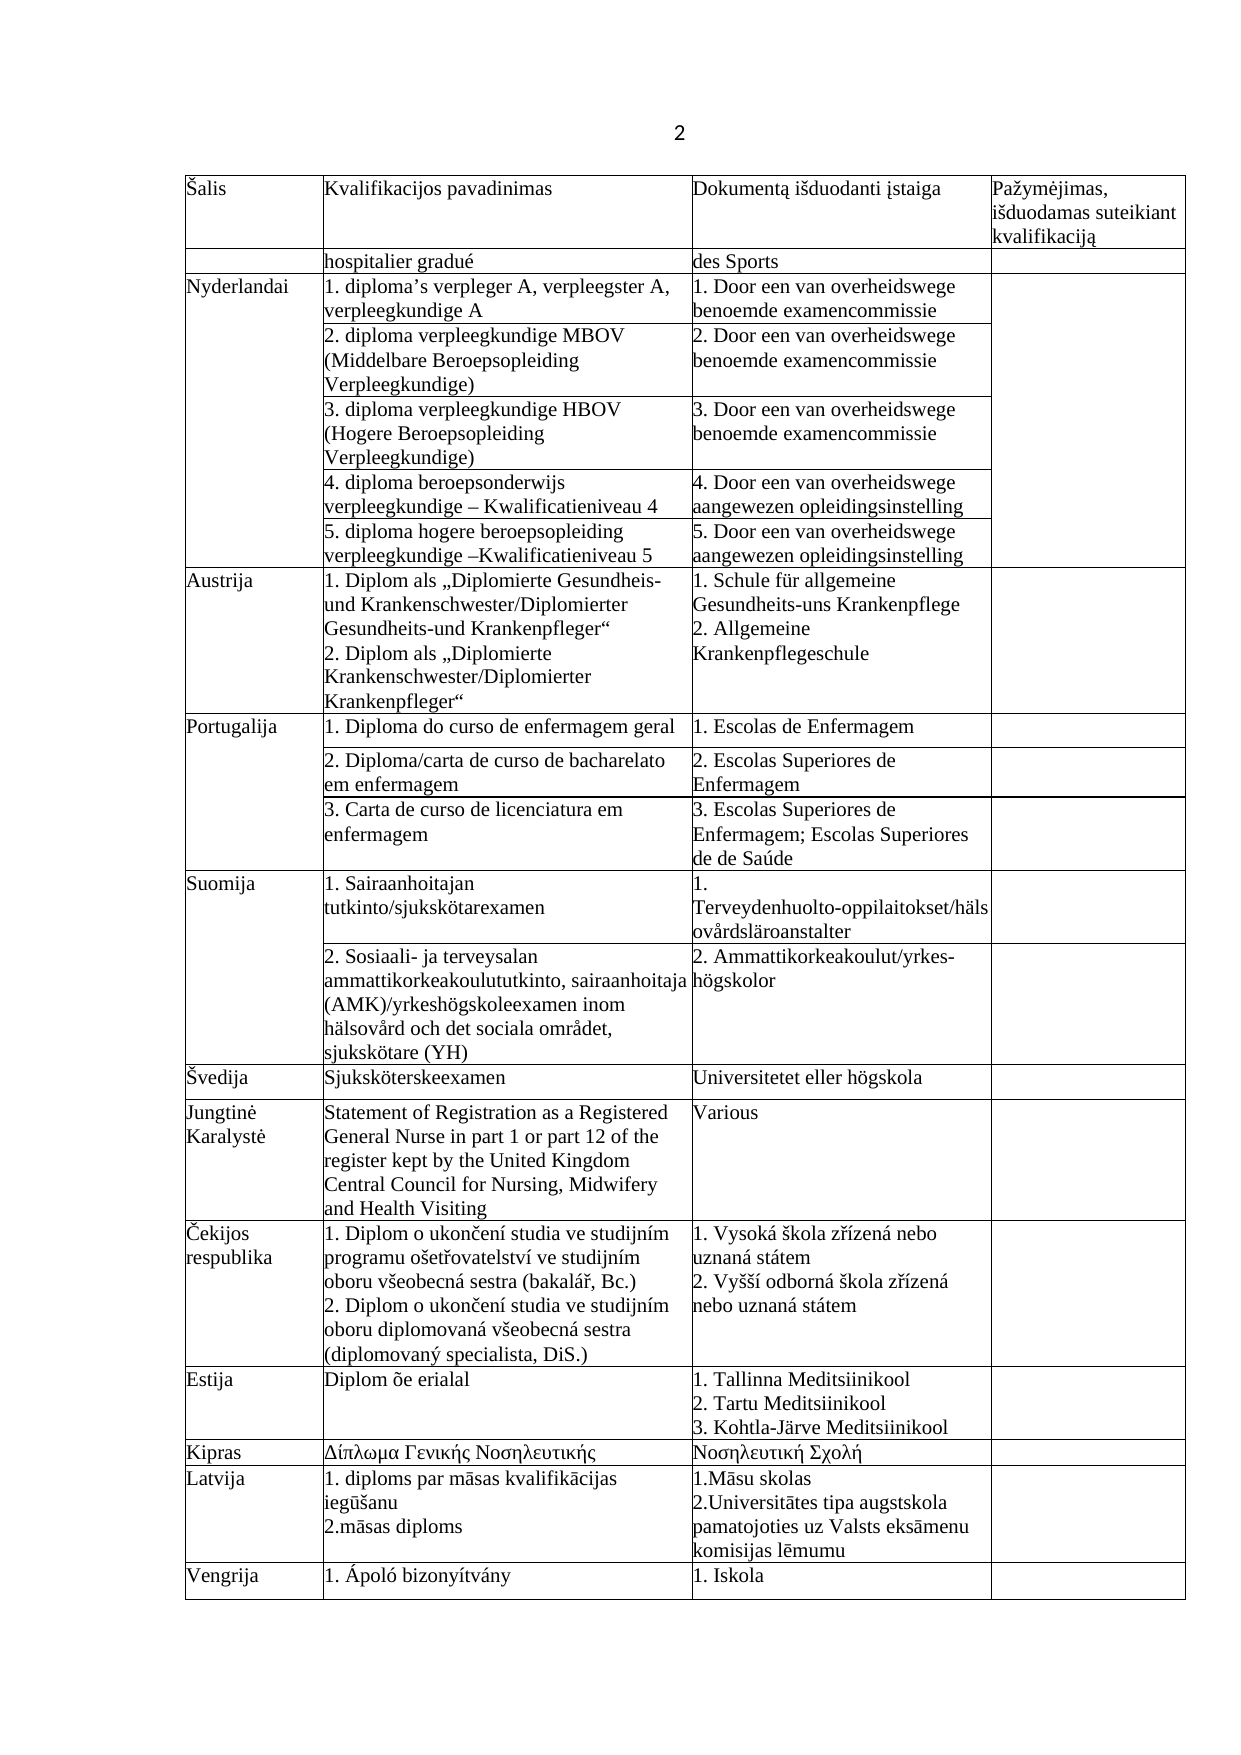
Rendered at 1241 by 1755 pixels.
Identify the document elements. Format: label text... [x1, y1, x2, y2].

table_cell 1. diploms par māsas kvalifikācijas iegūšanu 2.māsas diploms [324, 1466, 692, 1562]
table_cell [992, 714, 1185, 747]
table_cell [992, 748, 1185, 796]
table_cell 3. Door een van overheidswege benoemde examencommissie [693, 397, 991, 469]
table_header Dokumentą išduodanti įstaiga [693, 176, 991, 248]
table_header Kvalifikacijos pavadinimas [324, 176, 692, 248]
table_cell [992, 274, 1185, 567]
table_cell [992, 798, 1185, 869]
table_cell [992, 1065, 1185, 1099]
table_cell Vengrija [186, 1563, 323, 1599]
table_cell 2. Door een van overheidswege benoemde examencommissie [693, 324, 991, 396]
table_cell 1. diploma’s verpleger A, verpleegster A, verpleegkundige A [324, 274, 692, 322]
table_cell Various [693, 1100, 991, 1220]
table_cell Jungtinė Karalystė [186, 1100, 323, 1220]
table_cell 5. Door een van overheidswege aangewezen opleidingsinstelling [693, 519, 991, 567]
table_cell des Sports [693, 249, 991, 273]
table_cell Portugalija [186, 714, 323, 869]
table_cell 2. Ammattikorkeakoulut/yrkes-högskolor [693, 944, 991, 1064]
table_header Šalis [186, 176, 323, 248]
table_cell Diplom õe erialal [324, 1367, 692, 1439]
table_cell Kipras [186, 1440, 323, 1465]
table_cell [992, 871, 1185, 943]
table_cell [992, 568, 1185, 713]
table_cell Δίπλωμα Γενικής Νοσηλευτικής [324, 1440, 692, 1465]
table_cell 1. Escolas de Enfermagem [693, 714, 991, 747]
table_cell Suomija [186, 871, 323, 1064]
table_cell 2. Escolas Superiores de Enfermagem [693, 748, 991, 796]
table_cell 1. Terveydenhuolto-oppilaitokset/hälsovårdsläroanstalter [693, 871, 991, 943]
table_cell 1. Diplom o ukončení studia ve studijním programu ošetřovatelství ve studijním oboru všeobecná sestra (bakalář, Bc.) 2. Diplom o ukončení studia ve studijním oboru diplomovaná všeobecná sestra (diplomovaný specialista, DiS.) [324, 1221, 692, 1366]
table_cell [992, 1466, 1185, 1562]
table_header Pažymėjimas, išduodamas suteikiant kvalifikaciją [992, 176, 1185, 248]
table_cell 5. diploma hogere beroepsopleiding verpleegkundige –Kwalificatieniveau 5 [324, 519, 692, 567]
table_cell 2. diploma verpleegkundige MBOV (Middelbare Beroepsopleiding Verpleegkundige) [324, 324, 692, 396]
table_cell 2. Sosiaali- ja terveysalan ammattikorkeakoulututkinto, sairaanhoitaja (AMK)/yrkeshögskoleexamen inom hälsovård och det sociala området, sjukskötare (YH) [324, 944, 692, 1064]
table_cell Nyderlandai [186, 274, 323, 567]
table_cell [992, 944, 1185, 1064]
table_cell 1. Tallinna Meditsiinikool 2. Tartu Meditsiinikool 3. Kohtla-Järve Meditsiinikool [693, 1367, 991, 1439]
table_cell 1.Māsu skolas 2.Universitātes tipa augstskola pamatojoties uz Valsts eksāmenu komisijas lēmumu [693, 1466, 991, 1562]
table_cell Universitetet eller högskola [693, 1065, 991, 1099]
table_cell Statement of Registration as a Registered General Nurse in part 1 or part 12 of the register kept by the United Kingdom Central Council for Nursing, Midwifery and Health Visiting [324, 1100, 692, 1220]
table_cell 1. Vysoká škola zřízená nebo uznaná státem 2. Vyšší odborná škola zřízená nebo uznaná státem [693, 1221, 991, 1366]
table_cell 3. Carta de curso de licenciatura em enfermagem [324, 798, 692, 869]
table_cell 1. Door een van overheidswege benoemde examencommissie [693, 274, 991, 322]
table_cell 4. diploma beroepsonderwijs verpleegkundige – Kwalificatieniveau 4 [324, 470, 692, 518]
table_cell [992, 249, 1185, 273]
table_cell 3. Escolas Superiores de Enfermagem; Escolas Superiores de de Saúde [693, 798, 991, 869]
table_cell [992, 1367, 1185, 1439]
table_cell [186, 249, 323, 273]
table_cell [992, 1100, 1185, 1220]
table_cell Latvija [186, 1466, 323, 1562]
table_cell Austrija [186, 568, 323, 713]
table_cell Čekijos respublika [186, 1221, 323, 1366]
table_cell Νοσηλευτική Σχολή [693, 1440, 991, 1465]
table_cell [992, 1563, 1185, 1599]
table_cell Sjuksköterskeexamen [324, 1065, 692, 1099]
table_cell [992, 1440, 1185, 1465]
table_cell 4. Door een van overheidswege aangewezen opleidingsinstelling [693, 470, 991, 518]
table_cell 1. Iskola [693, 1563, 991, 1599]
table_cell [992, 1221, 1185, 1366]
table_cell 1. Diplom als „Diplomierte Gesundheis-und Krankenschwester/Diplomierter Gesundheits-und Krankenpfleger“ 2. Diplom als „Diplomierte Krankenschwester/Diplomierter Krankenpfleger“ [324, 568, 692, 713]
table_cell 2. Diploma/carta de curso de bacharelato em enfermagem [324, 748, 692, 796]
table_cell 1. Sairaanhoitajan tutkinto/sjukskötarexamen [324, 871, 692, 943]
table_cell 1. Schule für allgemeine Gesundheits-uns Krankenpflege 2. Allgemeine Krankenpflegeschule [693, 568, 991, 713]
table_cell 3. diploma verpleegkundige HBOV (Hogere Beroepsopleiding Verpleegkundige) [324, 397, 692, 469]
table_cell Estija [186, 1367, 323, 1439]
table_cell Švedija [186, 1065, 323, 1099]
table_cell hospitalier gradué [324, 249, 692, 273]
table_cell 1. Ápoló bizonyítvány [324, 1563, 692, 1599]
table_cell 1. Diploma do curso de enfermagem geral [324, 714, 692, 747]
